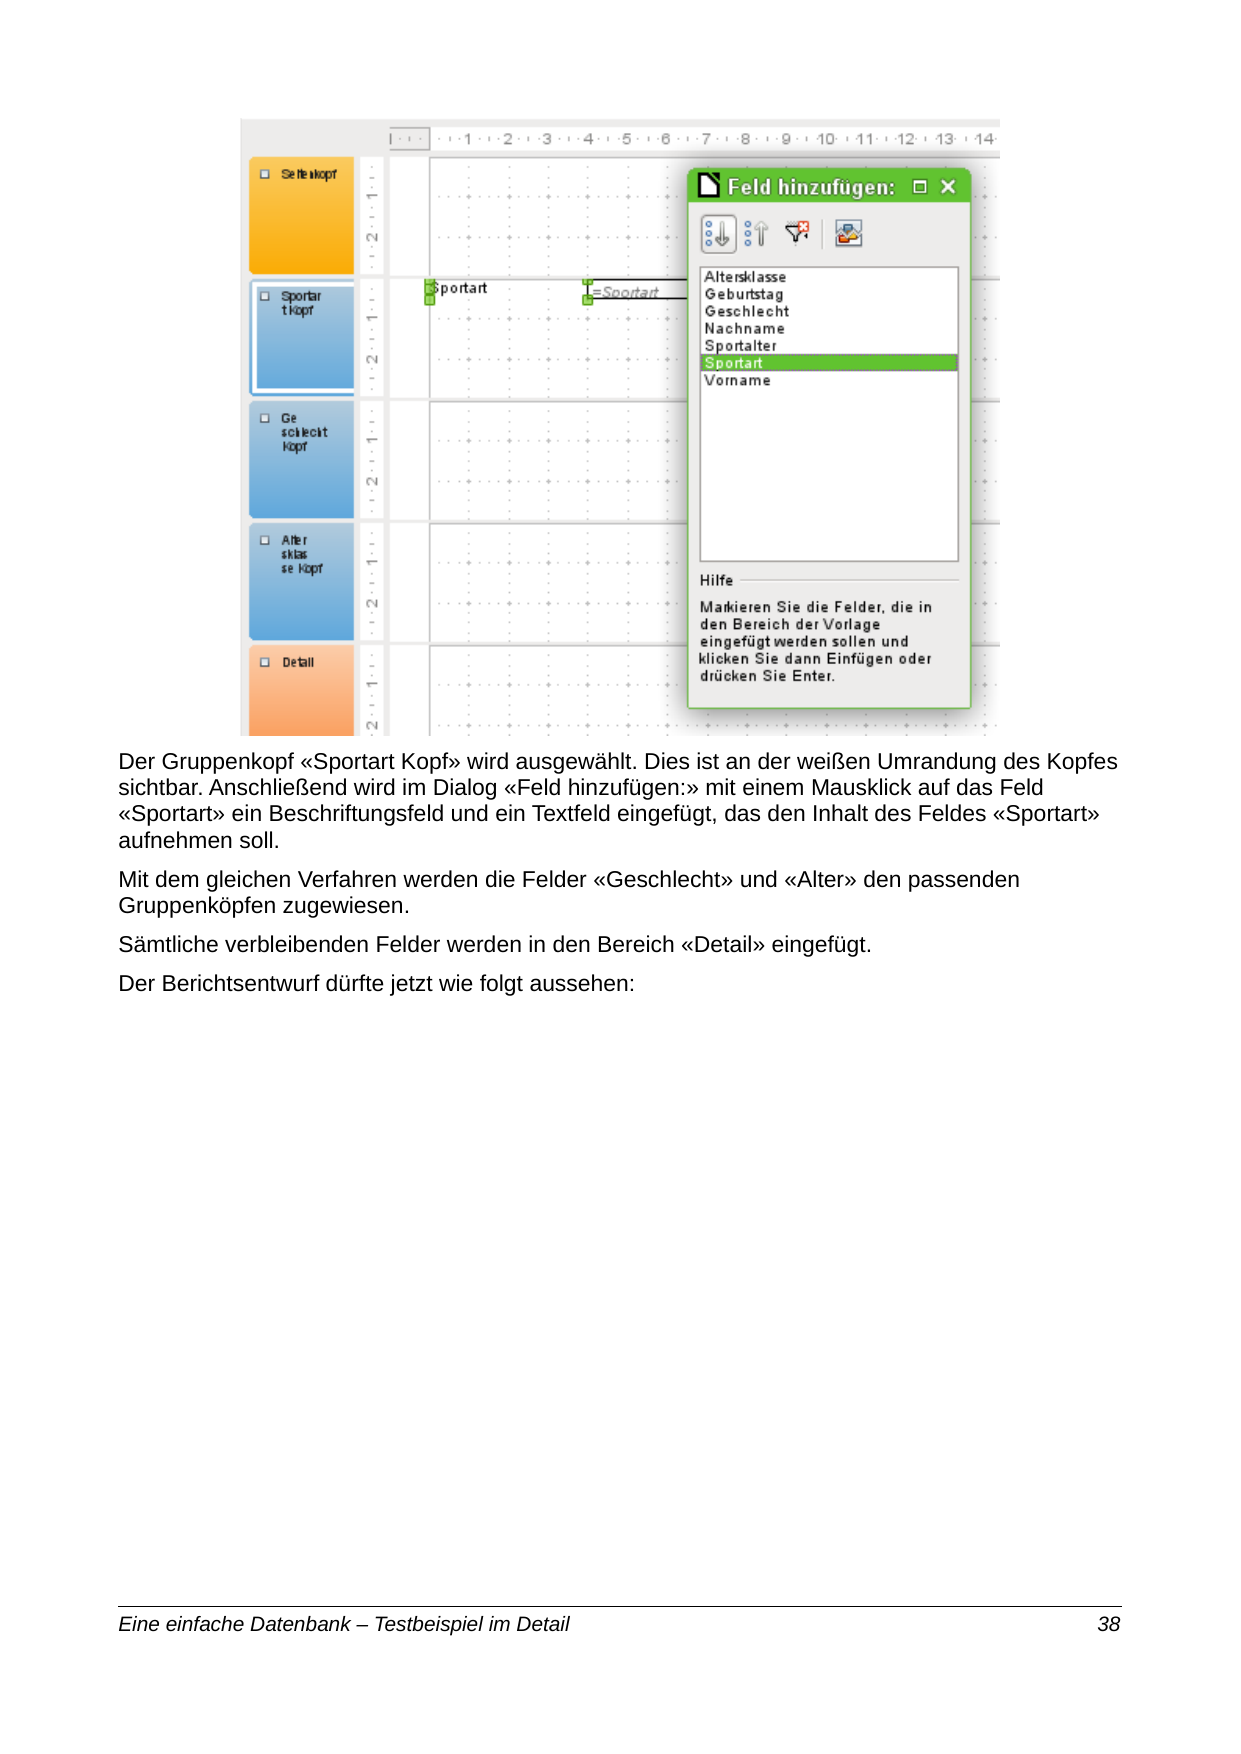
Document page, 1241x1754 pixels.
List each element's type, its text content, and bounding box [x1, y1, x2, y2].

text Sämtliche verbleibenden Felder werden in den Bereich «Detail» eingefügt. [118, 931, 1122, 957]
text Der Berichtsentwurf dürfte jetzt wie folgt aussehen: [118, 970, 1122, 996]
text Mit dem gleichen Verfahren werden die Felder «Geschlecht» und «Alter» den passenden Gruppenköpfen zugewiesen. [118, 866, 1122, 918]
picture [240, 118, 1000, 736]
text Der Gruppenkopf «Sportart Kopf» wird ausgewählt. Dies ist an der weißen Umrandung des Kopfes sichtbar. Anschließend wird im Dialog «Feld hinzufügen:» mit einem Mausklick auf das Feld «Sportart» ein Beschriftungsfeld und ein Textfeld eingefügt, das den Inhalt des Feldes «Sportart» aufnehmen soll. [118, 748, 1122, 853]
